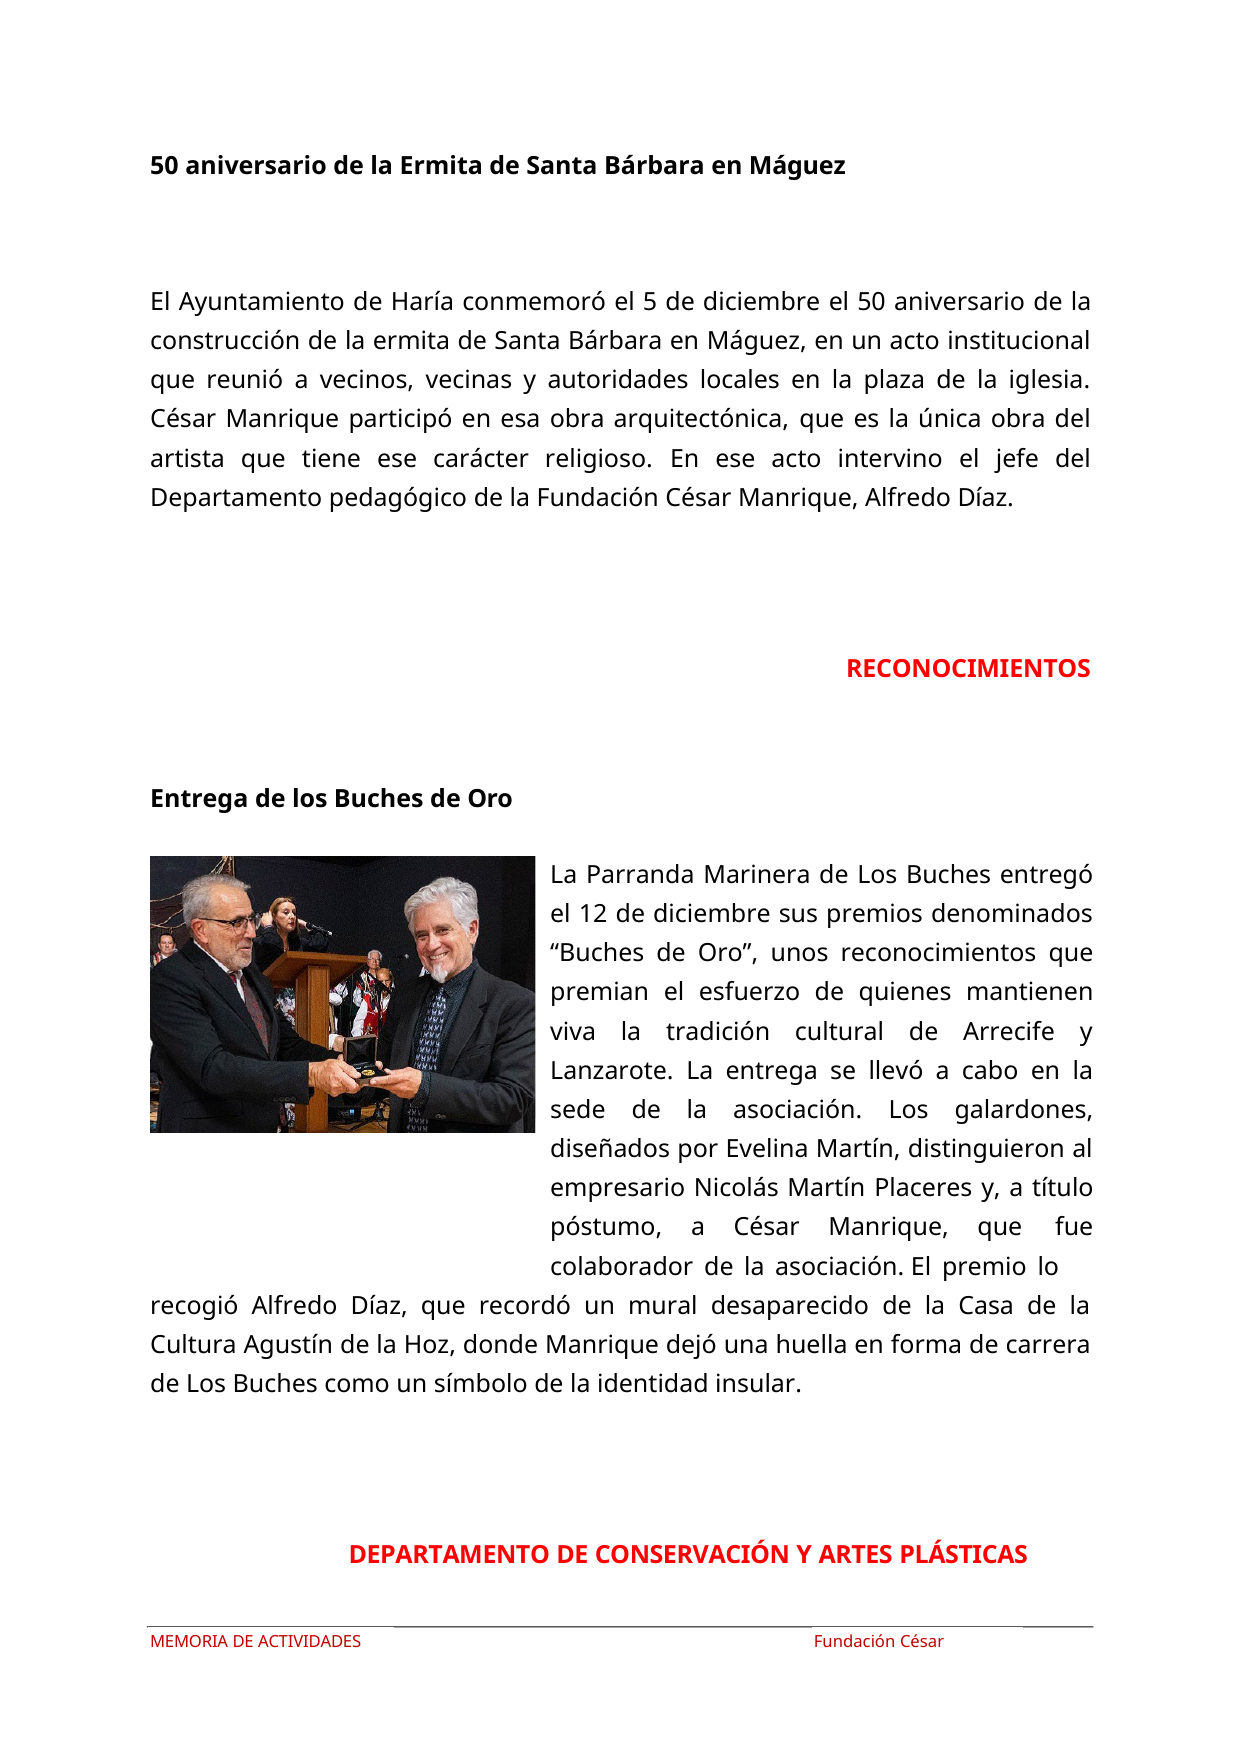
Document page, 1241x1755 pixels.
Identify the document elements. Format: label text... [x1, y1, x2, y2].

text El Ayuntamiento de Haría conmemoró el 5 de diciembre el 50 aniversario de la construcción de la ermita de Santa Bárbara en Máguez, en un acto institucional que reunió a vecinos, vecinas y autoridades locales en la plaza de la iglesia. César Manrique participó en esa obra arquitectónica, que es la única obra del artista que tiene ese carácter religioso. En ese acto intervino el jefe del Departamento pedagógico de la Fundación César Manrique, Alfredo Díaz. [150, 284, 1091, 513]
subtitle Entrega de los Buches de Oro [150, 781, 533, 815]
subtitle RECONOCIMIENTOS [635, 651, 1091, 684]
subtitle DEPARTAMENTO DE CONSERVACIÓN Y ARTES PLÁSTICAS [348, 1537, 1137, 1571]
text recogió Alfredo Díaz, que recordó un mural desaparecido de la Casa de la Cultura Agustín de la Hoz, donde Manrique dejó una huella en forma de carrera de Los Buches como un símbolo de la identidad insular. [150, 1287, 1091, 1400]
subtitle 50 aniversario de la Ermita de Santa Bárbara en Máguez [150, 148, 1137, 182]
text La Parranda Marinera de Los Buches entregó el 12 de diciembre sus premios denominados “Buches de Oro”, unos reconocimientos que premian el esfuerzo de quienes mantienen viva la tradición cultural de Arrecife y Lanzarote. La entrega se llevó a cabo en la sede de la asociación. Los galardones, diseñados por Evelina Martín, distinguieron al empresario Nicolás Martín Placeres y, a título póstumo, a César Manrique, que fue colaborador de la asociación. El premio lo [550, 856, 1093, 1282]
